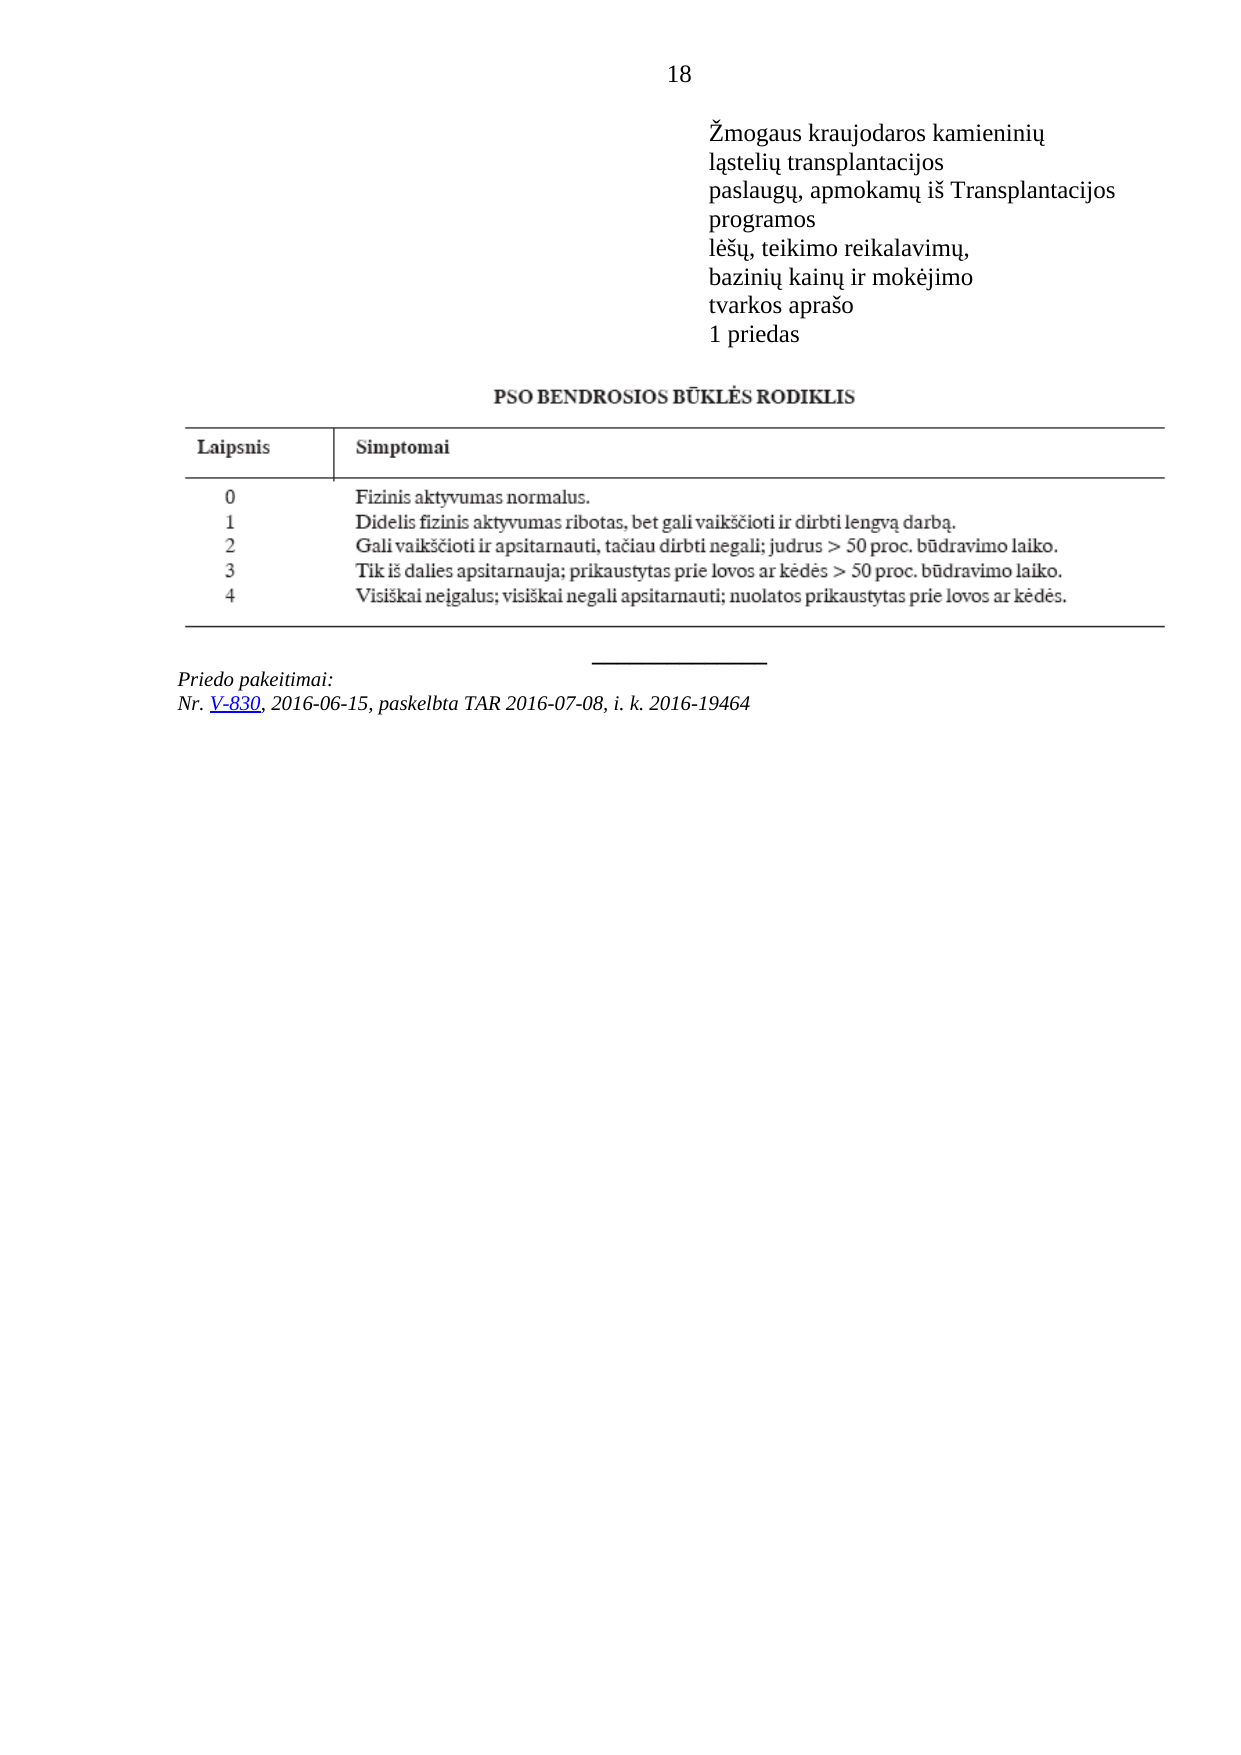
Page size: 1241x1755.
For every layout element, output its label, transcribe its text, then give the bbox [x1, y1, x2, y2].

text ______________ [177, 638, 1181, 667]
text tvarkos aprašo [709, 291, 1181, 319]
text Žmogaus kraujodaros kamieninių [709, 118, 1181, 147]
text bazinių kainų ir mokėjimo [709, 262, 1181, 291]
text ląstelių transplantacijos [709, 147, 1181, 176]
text Priedo pakeitimai: [177, 667, 1181, 691]
text paslaugų, apmokamų iš Transplantacijos programos [709, 176, 1181, 233]
text 1 priedas [709, 319, 1181, 348]
text lėšų, teikimo reikalavimų, [709, 233, 1181, 262]
text Nr. V-830, 2016-06-15, paskelbta TAR 2016-07-08, i. k. 2016-19464 [177, 691, 1181, 715]
